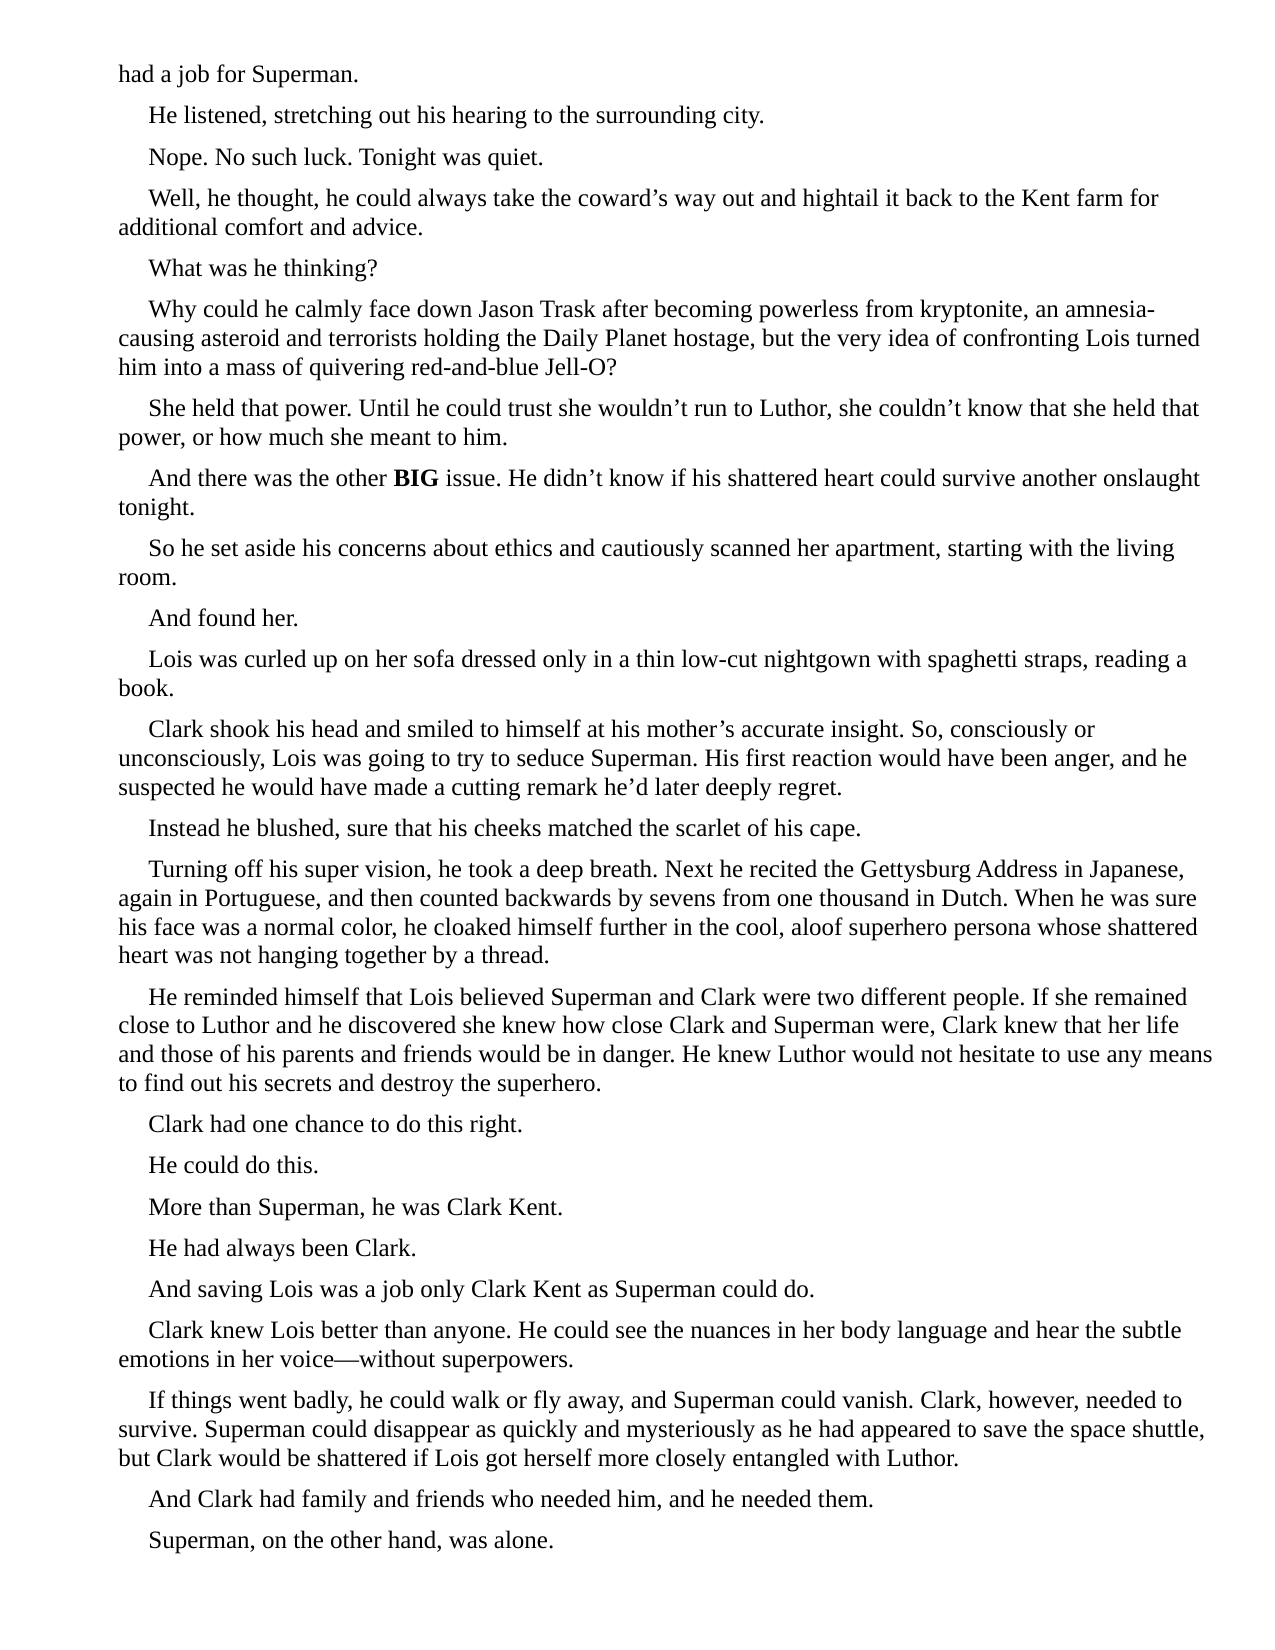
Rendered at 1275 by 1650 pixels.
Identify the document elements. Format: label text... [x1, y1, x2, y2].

text He had always been Clark. [118, 1233, 1216, 1262]
text And found her. [118, 603, 1216, 632]
text Clark knew Lois better than anyone. He could see the nuances in her body language and hear the subtle emotions in her voice—without superpowers. [118, 1315, 1216, 1373]
text He listened, stretching out his hearing to the surrounding city. [118, 100, 1216, 129]
text Nope. No such luck. Tonight was quiet. [118, 142, 1216, 170]
text Well, he thought, he could always take the coward’s way out and hightail it back to the Kent farm for additional comfort and advice. [118, 183, 1216, 240]
text She held that power. Until he could trust she wouldn’t run to Luthor, she couldn’t know that she held that power, or how much she meant to him. [118, 393, 1216, 450]
text Why could he calmly face down Jason Trask after becoming powerless from kryptonite, an amnesia-causing asteroid and terrorists holding the Daily Planet hostage, but the very idea of confronting Lois turned him into a mass of quivering red-and-blue Jell-O? [118, 294, 1216, 380]
text More than Superman, he was Clark Kent. [118, 1192, 1216, 1220]
text If things went badly, he could walk or fly away, and Superman could vanish. Clark, however, needed to survive. Superman could disappear as quickly and mysteriously as he had appeared to save the space shuttle, but Clark would be shattered if Lois got herself more closely entangled with Luthor. [118, 1385, 1216, 1472]
text And there was the other BIG issue. He didn’t know if his shattered heart could survive another onslaught tonight. [118, 463, 1216, 520]
text And Clark had family and friends who needed him, and he needed them. [118, 1484, 1216, 1513]
text Turning off his super vision, he took a deep breath. Next he recited the Gettysburg Address in Japanese, again in Portuguese, and then counted backwards by sevens from one thousand in Dutch. When he was sure his face was a normal color, he cloaked himself further in the cool, aloof superhero persona whose shattered heart was not hanging together by a thread. [118, 854, 1216, 969]
text had a job for Superman. [118, 59, 1216, 88]
text Clark shook his head and smiled to himself at his mother’s accurate insight. So, consciously or unconsciously, Lois was going to try to seduce Superman. His first reaction would have been anger, and he suspected he would have made a cutting remark he’d later deeply regret. [118, 714, 1216, 800]
text Lois was curled up on her sofa dressed only in a thin low-cut nightgown with spaghetti straps, reading a book. [118, 644, 1216, 702]
text He reminded himself that Lois believed Superman and Clark were two different people. If she remained close to Luthor and he discovered she knew how close Clark and Superman were, Clark knew that her life and those of his parents and friends would be in danger. He knew Luthor would not hesitate to use any means to find out his secrets and destroy the superhero. [118, 982, 1216, 1097]
text He could do this. [118, 1150, 1216, 1179]
text And saving Lois was a job only Clark Kent as Superman could do. [118, 1274, 1216, 1303]
text What was he thinking? [118, 253, 1216, 282]
text Superman, on the other hand, was alone. [118, 1525, 1216, 1554]
text So he set aside his concerns about ethics and cautiously scanned her apartment, starting with the living room. [118, 533, 1216, 590]
text Clark had one chance to do this right. [118, 1109, 1216, 1138]
text Instead he blushed, sure that his cheeks matched the scarlet of his cape. [118, 813, 1216, 842]
